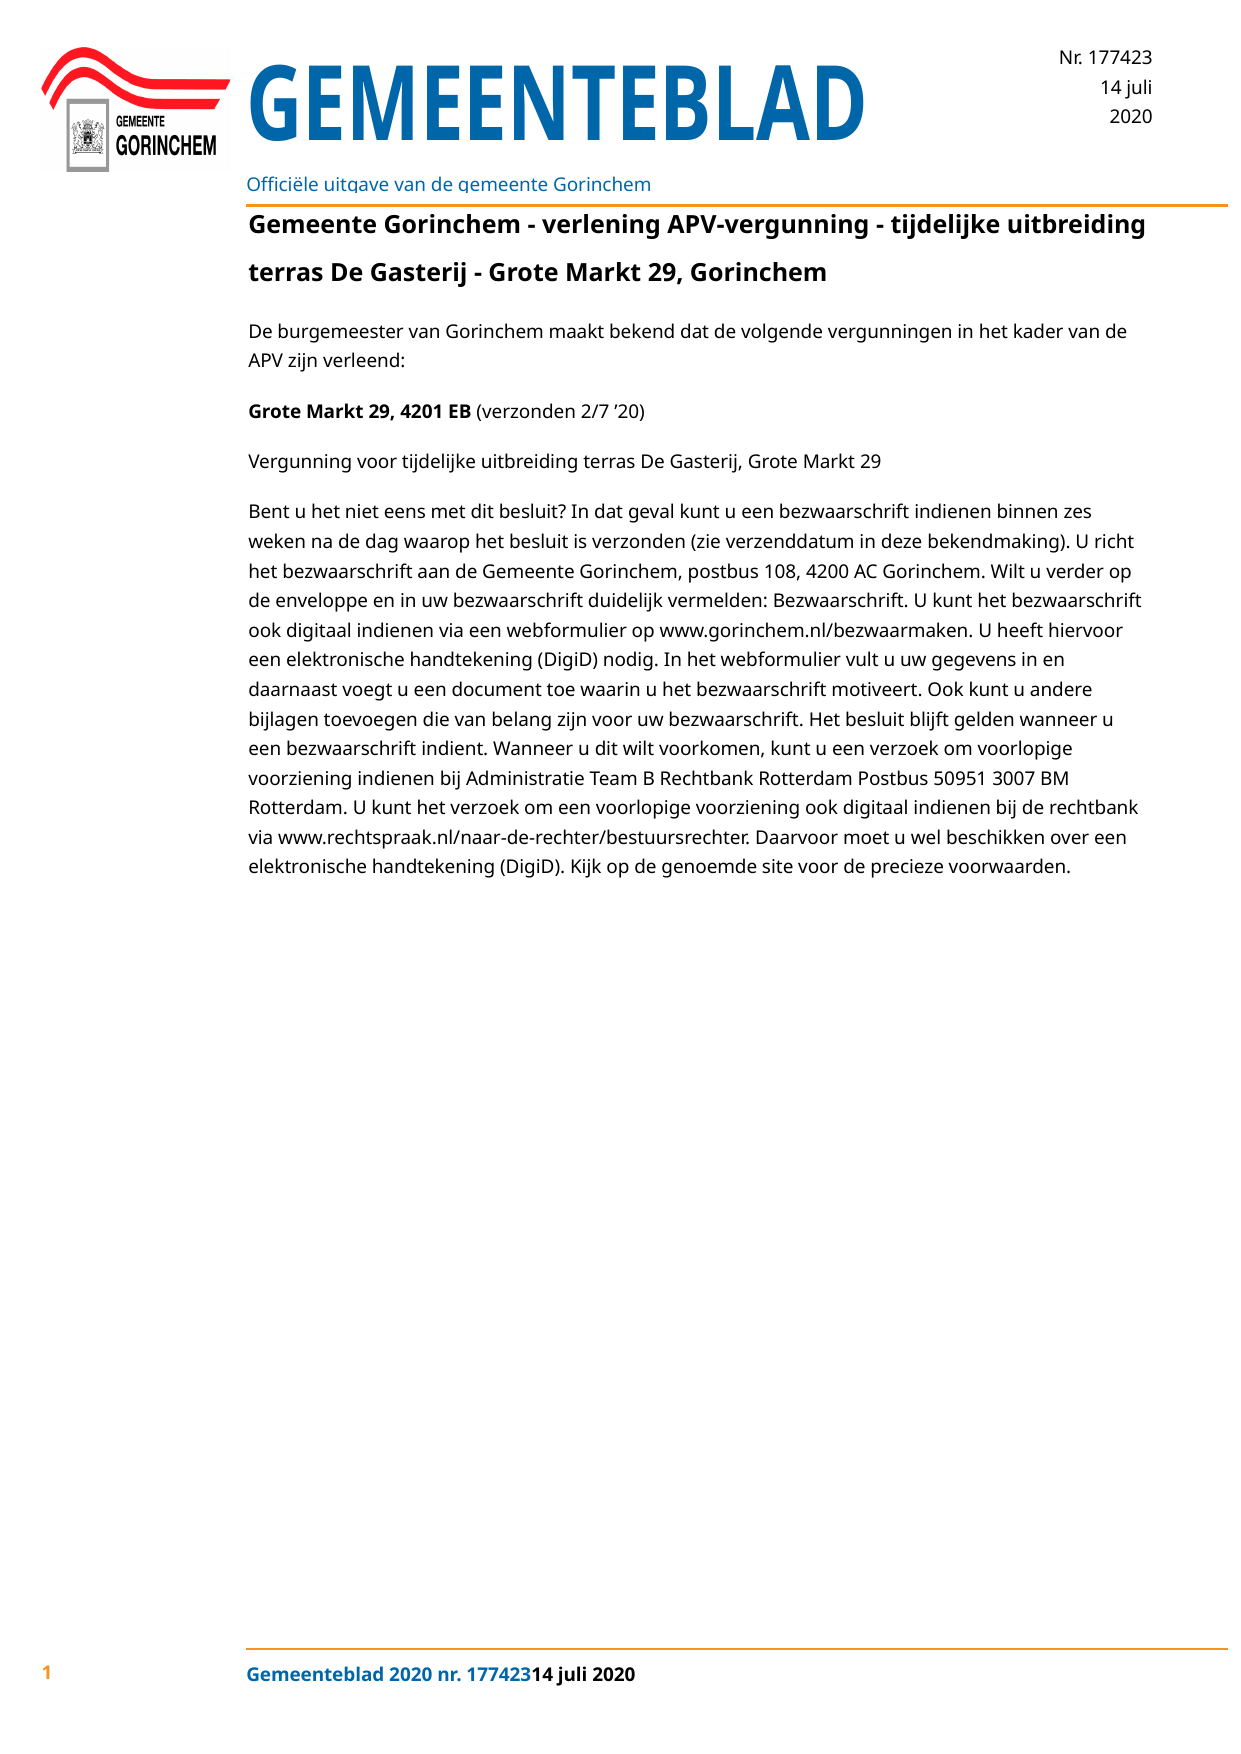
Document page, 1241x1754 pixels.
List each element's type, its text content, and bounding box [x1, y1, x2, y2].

text Bent u het niet eens met dit besluit? In dat geval kunt u een bezwaarschrift indienen binnen zes weken na de dag waarop het besluit is verzonden (zie verzenddatum in deze bekendmaking). U richt het bezwaarschrift aan de Gemeente Gorinchem, postbus 108, 4200 AC Gorinchem. Wilt u verder op de enveloppe en in uw bezwaarschrift duidelijk vermelden: Bezwaarschrift. U kunt het bezwaarschrift ook digitaal indienen via een webformulier op www.gorinchem.nl/bezwaarmaken. U heeft hiervoor een elektronische handtekening (DigiD) nodig. In het webformulier vult u uw gegevens in en daarnaast voegt u een document toe waarin u het bezwaarschrift motiveert. Ook kunt u andere bijlagen toevoegen die van belang zijn voor uw bezwaarschrift. Het besluit blijft gelden wanneer u een bezwaarschrift indient. Wanneer u dit wilt voorkomen, kunt u een verzoek om voorlopige voorziening indienen bij Administratie Team B Rechtbank Rotterdam Postbus 50951 3007 BM Rotterdam. U kunt het verzoek om een voorlopige voorziening ook digitaal indienen bij de rechtbank via www.rechtspraak.nl/naar-de-rechter/bestuursrechter. Daarvoor moet u wel beschikken over een elektronische handtekening (DigiD). Kijk op de genoemde site voor de precieze voorwaarden. [248, 499, 1152, 879]
text De burgemeester van Gorinchem maakt bekend dat de volgende vergunningen in het kader van de APV zijn verleend: [248, 318, 1152, 373]
text Gemeente Gorinchem - verlening APV-vergunning - tijdelijke uitbreiding terras De Gasterij - Grote Markt 29, Gorinchem [248, 207, 1152, 288]
text Vergunning voor tijdelijke uitbreiding terras De Gasterij, Grote Markt 29 [248, 448, 1152, 474]
picture [41, 47, 231, 172]
text Grote Markt 29, 4201 EB (verzonden 2/7 ’20) [248, 398, 1152, 424]
